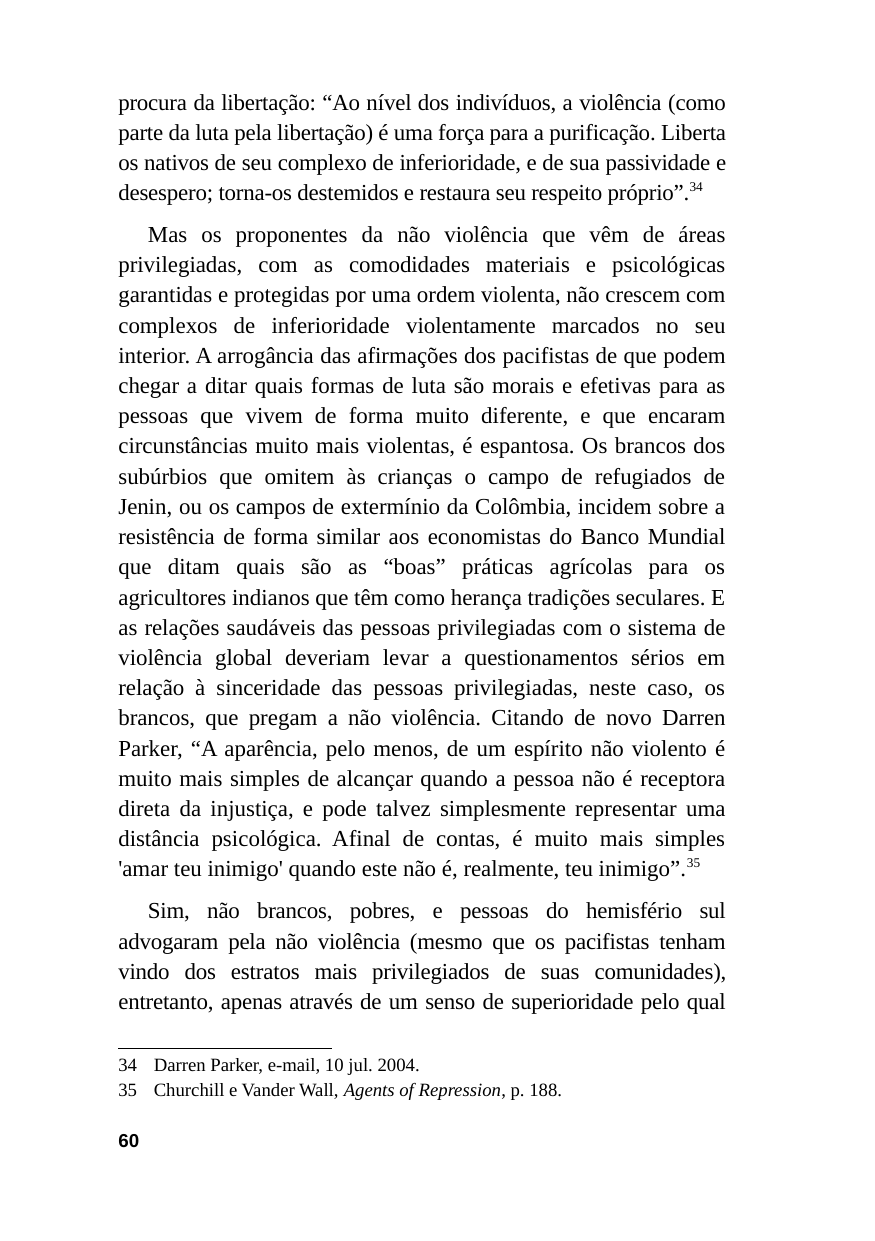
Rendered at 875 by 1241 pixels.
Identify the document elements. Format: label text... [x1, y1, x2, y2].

text Mas os proponentes da não violência que vêm de áreas privilegiadas, com as comodidades materiais e psicológicas garantidas e protegidas por uma ordem violenta, não crescem com complexos de inferioridade violentamente marcados no seu interior. A arrogância das afirmações dos pacifistas de que podem chegar a ditar quais formas de luta são morais e efetivas para as pessoas que vivem de forma muito diferente, e que encaram circunstâncias muito mais violentas, é espantosa. Os brancos dos subúrbios que omitem às crianças o campo de refugiados de Jenin, ou os campos de extermínio da Colômbia, incidem sobre a resistência de forma similar aos economistas do Banco Mundial que ditam quais são as “boas” práticas agrícolas para os agricultores indianos que têm como herança tradições seculares. E as relações saudáveis das pessoas privilegiadas com o sistema de violência global deveriam levar a questionamentos sérios em relação à sinceridade das pessoas privilegiadas, neste caso, os brancos, que pregam a não violência. Citando de novo Darren Parker, “A aparência, pelo menos, de um espírito não violento é muito mais simples de alcançar quando a pessoa não é receptora direta da injustiça, e pode talvez simplesmente representar uma distância psicológica. Afinal de contas, é muito mais simples 'amar teu inimigo' quando este não é, realmente, teu inimigo”. [118, 221, 726, 882]
text Sim, não brancos, pobres, e pessoas do hemisfério sul advogaram pela não violência (mesmo que os pacifistas tenham vindo dos estratos mais privilegiados de suas comunidades), entretanto, apenas através de um senso de superioridade pelo qual [118, 897, 726, 1014]
text procura da libertação: “Ao nível dos indivíduos, a violência (como parte da luta pela libertação) é uma força para a purificação. Liberta os nativos de seu complexo de inferioridade, e de sua passividade e desespero; torna-os destemidos e restaura seu respeito próprio”. [118, 88, 726, 206]
text Darren Parker, e-mail, 10 jul. 2004. [118, 1054, 726, 1076]
text Churchill e Vander Wall, Agents of Repression, p. 188. [118, 1079, 726, 1101]
